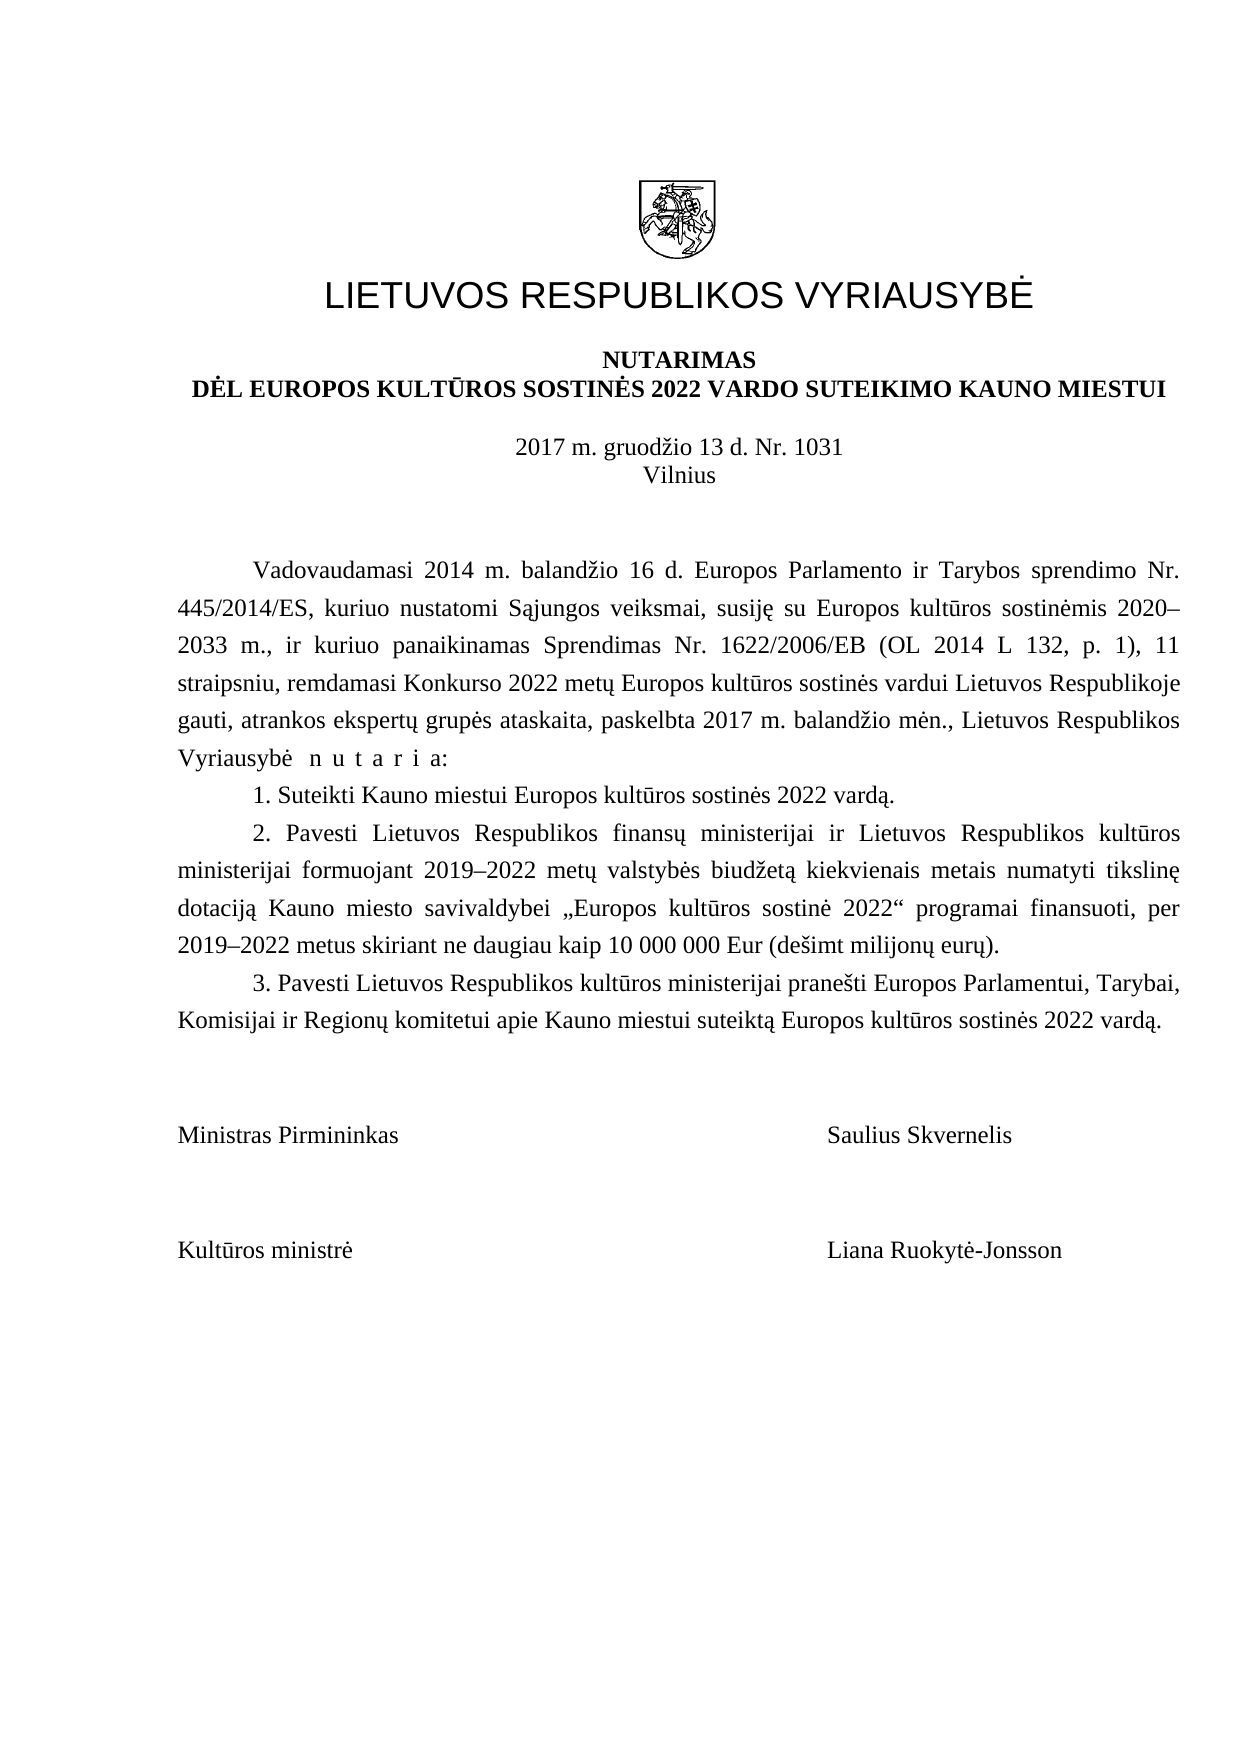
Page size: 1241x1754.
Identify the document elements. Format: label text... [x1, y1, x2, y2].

text Ministras Pirmininkas Saulius Skvernelis [177, 1120, 1181, 1149]
text DĖL EUROPOS KULTŪROS SOSTINĖS 2022 VARDO SUTEIKIMO KAUNO MIESTUI [177, 374, 1181, 403]
text 2017 m. gruodžio 13 d. Nr. 1031 [177, 432, 1181, 460]
text nutarimas [177, 345, 1181, 374]
text Vilnius [177, 460, 1181, 489]
text Vadovaudamasi 2014 m. balandžio 16 d. Europos Parlamento ir Tarybos sprendimo Nr. 445/2014/ES, kuriuo nustatomi Sąjungos veiksmai, susiję su Europos kultūros sostinėmis 2020–2033 m., ir kuriuo panaikinamas Sprendimas Nr. 1622/2006/EB (OL 2014 L 132, p. 1), 11 straipsniu, remdamasi Konkurso 2022 metų Europos kultūros sostinės vardui Lietuvos Respublikoje gauti, atrankos ekspertų grupės ataskaita, paskelbta 2017 m. balandžio mėn., Lietuvos Respublikos Vyriausybė nutaria: [177, 547, 1181, 772]
text 3. Pavesti Lietuvos Respublikos kultūros ministerijai pranešti Europos Parlamentui, Tarybai, Komisijai ir Regionų komitetui apie Kauno miestui suteiktą Europos kultūros sostinės 2022 vardą. [177, 959, 1181, 1034]
text 2. Pavesti Lietuvos Respublikos finansų ministerijai ir Lietuvos Respublikos kultūros ministerijai formuojant 2019–2022 metų valstybės biudžetą kiekvienais metais numatyti tikslinę dotaciją Kauno miesto savivaldybei „Europos kultūros sostinė 2022“ programai finansuoti, per 2019–2022 metus skiriant ne daugiau kaip 10 000 000 Eur (dešimt milijonų eurų). [177, 809, 1181, 959]
text 1. Suteikti Kauno miestui Europos kultūros sostinės 2022 vardą. [177, 772, 1181, 809]
text Kultūros ministrė Liana Ruokytė-Jonsson [177, 1235, 1181, 1264]
text Lietuvos Respublikos Vyriausybė [177, 273, 1181, 317]
